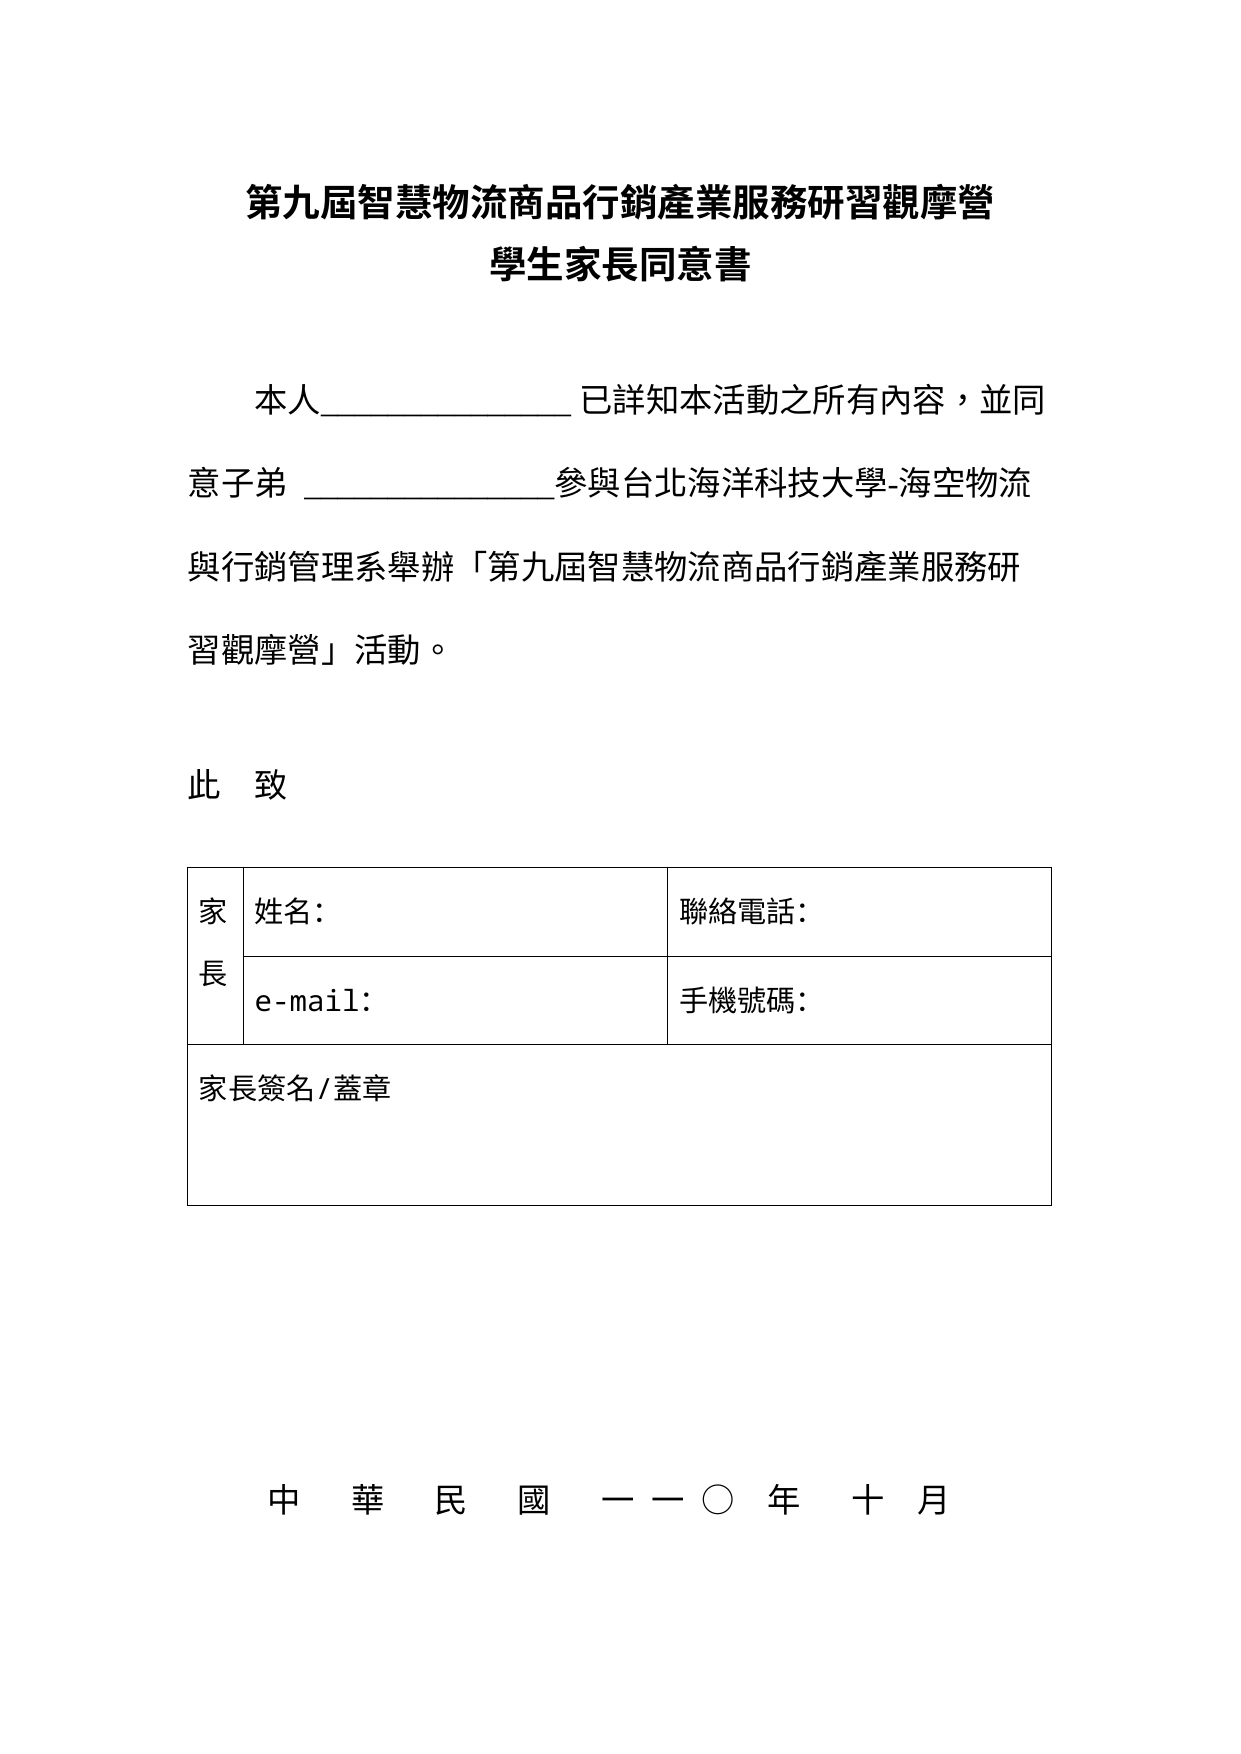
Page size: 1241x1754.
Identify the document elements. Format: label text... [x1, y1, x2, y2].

table_cell 家長簽名/蓋章 [188, 1045, 1051, 1205]
table_cell 手機號碼： [668, 957, 1051, 1044]
table_header 聯絡電話： [668, 868, 1051, 956]
text 本人_______________ 已詳知本活動之所有內容，並同意子弟 _______________參與台北海洋科技大學-海空物流與行銷管理系舉辦「第九屆智慧物流商品行銷產業服務研習觀摩營」活動。 [187, 346, 1053, 679]
text 此 致 [187, 742, 1053, 804]
table_header 家長 [188, 868, 243, 1044]
text 學生家長同意書 [187, 221, 1053, 283]
text 中 華 民 國 一 一 ○ 年 十 月 [187, 1456, 1053, 1519]
table_cell e-mail： [244, 957, 667, 1044]
table_header 姓名： [244, 868, 667, 956]
text 第九屆智慧物流商品行銷產業服務研習觀摩營 [187, 158, 1053, 221]
